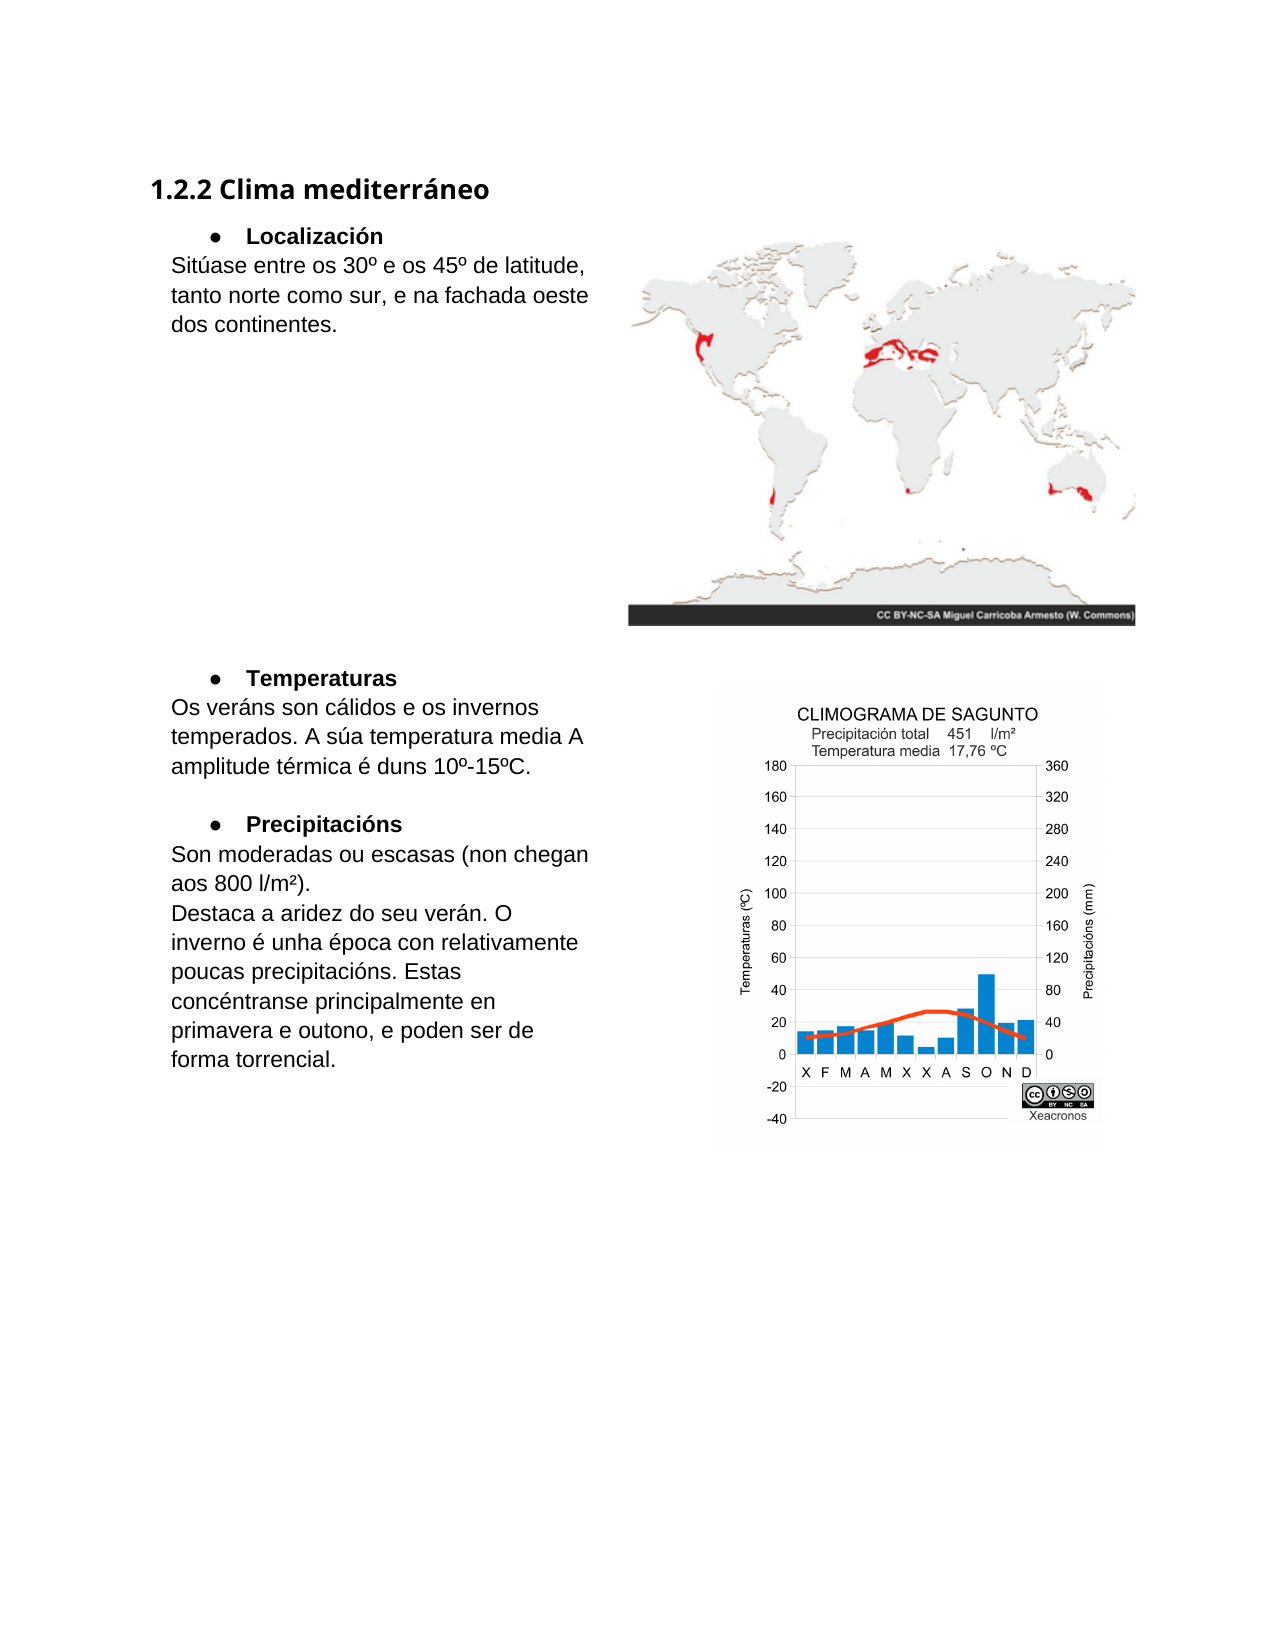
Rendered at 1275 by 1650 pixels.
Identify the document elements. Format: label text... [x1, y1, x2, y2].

picture [628, 242, 1136, 626]
subtitle 1.2.2 Clima mediterráneo [150, 171, 1125, 208]
table_header [599, 213, 1135, 655]
table_header Localización Sitúase entre os 30º e os 45º de latitude, tanto norte como sur, e na fachada oeste dos continentes. [160, 213, 599, 655]
table_cell Temperaturas Os veráns son cálidos e os invernos temperados. A súa temperatura media A amplitude térmica é duns 10º-15ºC. Precipitacións Son moderadas ou escasas (non chegan aos 800 l/m²). Destaca a aridez do seu verán. O inverno é unha época con relativamente poucas precipitacións. Estas concéntranse principalmente en primavera e outono, e poden ser de forma torrencial. [160, 655, 599, 1211]
table_cell [599, 655, 1135, 1211]
picture [715, 684, 1107, 1153]
